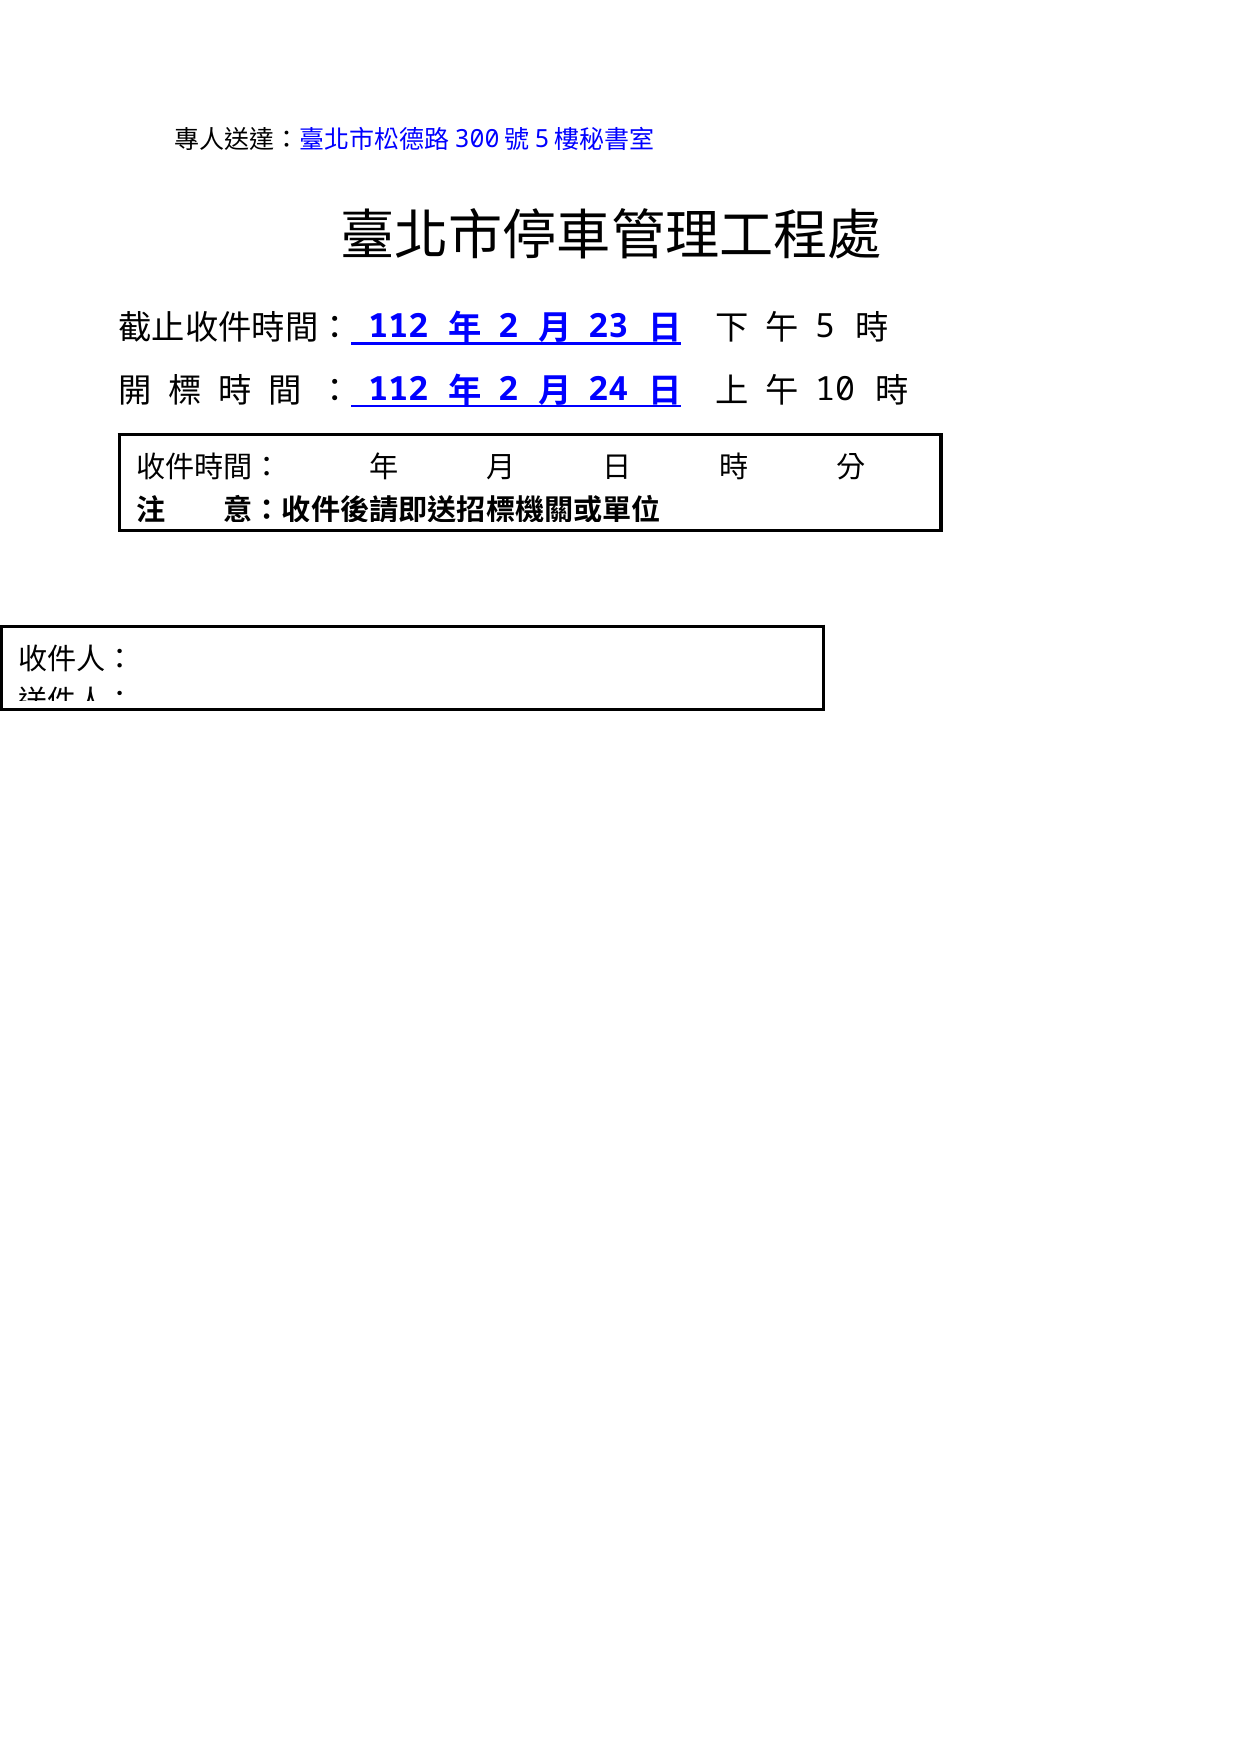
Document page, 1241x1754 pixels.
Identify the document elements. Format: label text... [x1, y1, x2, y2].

text 專人送達：臺北市松德路300號5樓秘書室 [174, 96, 1122, 158]
text 臺北市停車管理工程處 [99, 158, 1122, 283]
text 截止收件時間： 112 年 2 月 23 日 下 午 5 時 [118, 283, 1122, 346]
text 注 意：收件後請即送招標機關或單位 [136, 486, 924, 521]
text 送件人： [18, 677, 807, 700]
text 開 標 時 間 ： 112 年 2 月 24 日 上 午 10 時 [118, 346, 1122, 408]
text 收件人： [18, 635, 807, 677]
text 收件時間： 年 月 日 時 分 [136, 444, 924, 486]
